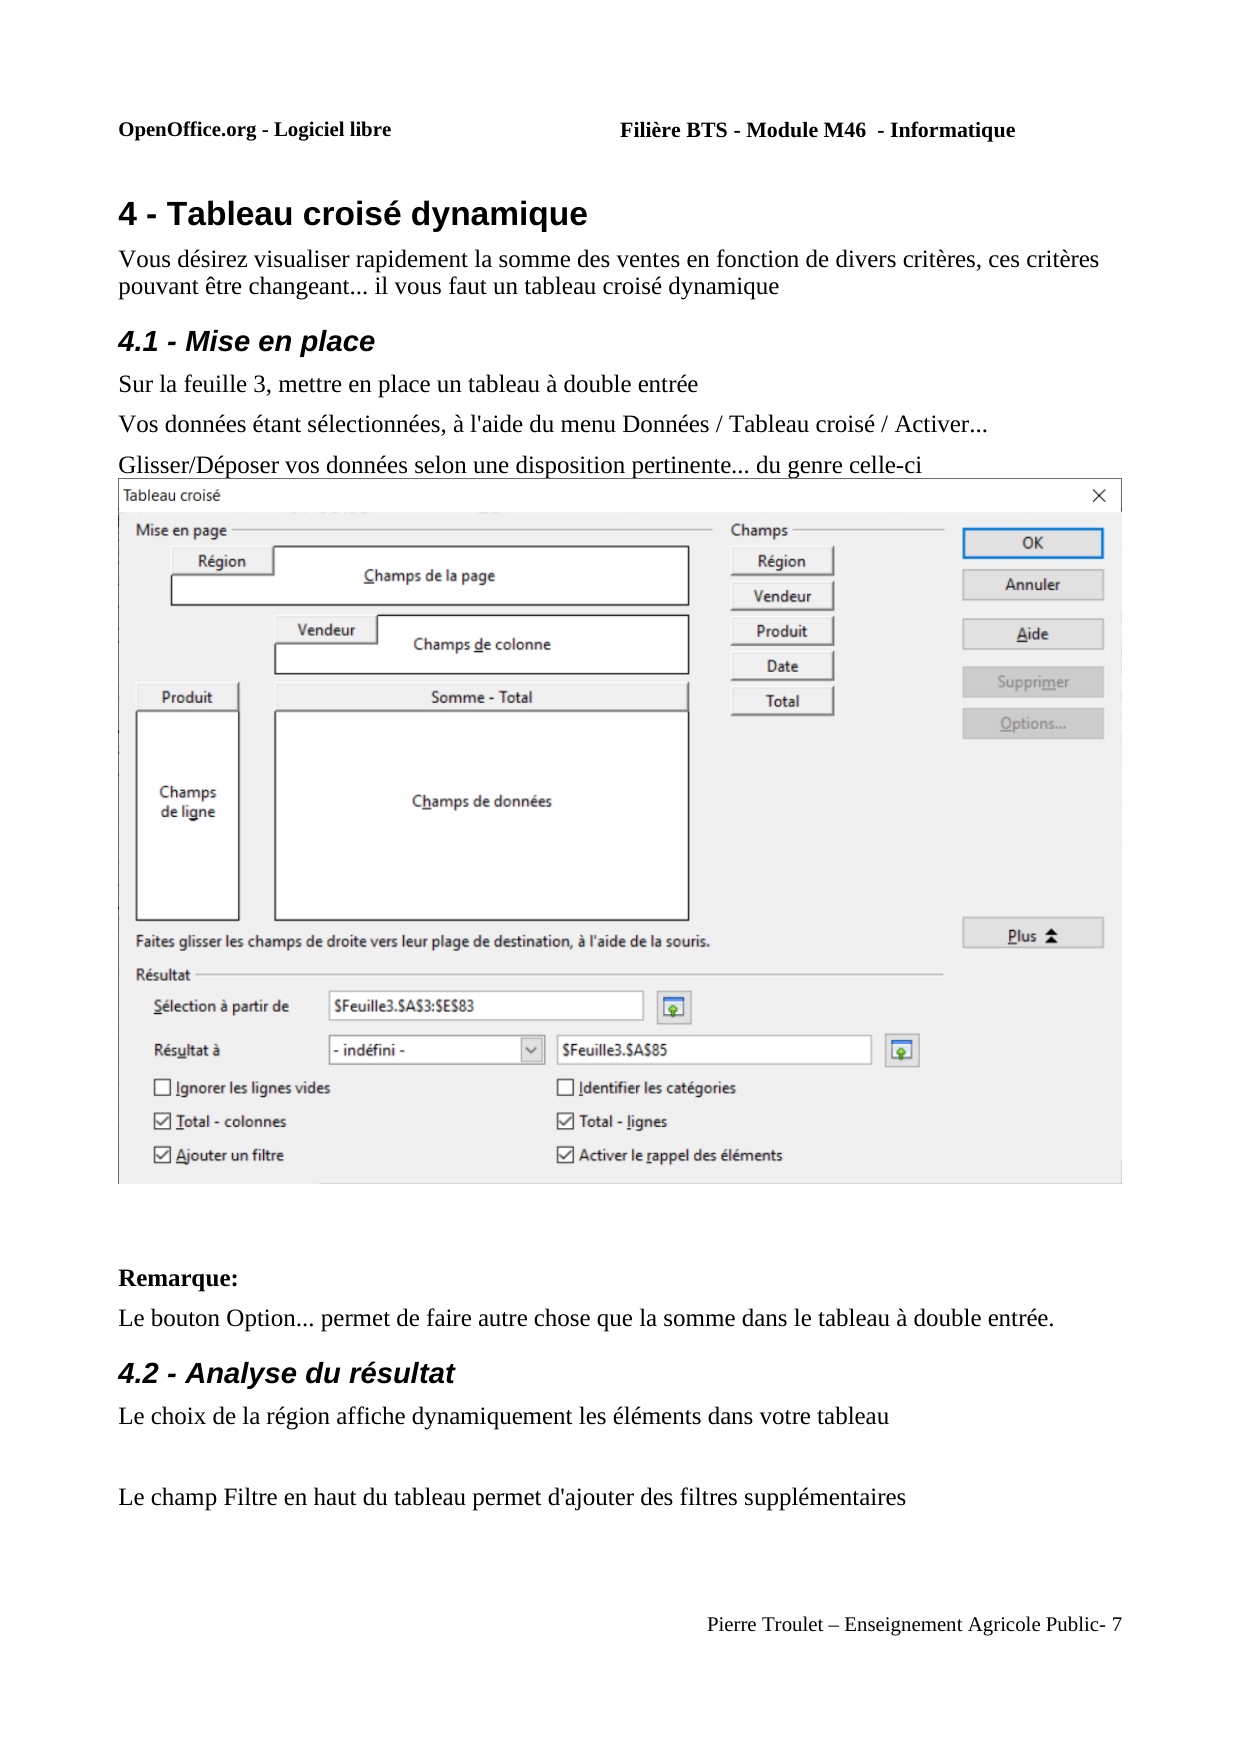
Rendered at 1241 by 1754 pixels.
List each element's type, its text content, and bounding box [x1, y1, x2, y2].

text Le champ Filtre en haut du tableau permet d'ajouter des filtres supplémentaires [118, 1483, 1122, 1511]
subtitle Mise en place [118, 325, 1122, 358]
subtitle Analyse du résultat [118, 1357, 1122, 1390]
text Vous désirez visualiser rapidement la somme des ventes en fonction de divers critères, ces critères pouvant être changeant... il vous faut un tableau croisé dynamique [118, 245, 1122, 300]
picture [118, 478, 1122, 1184]
text Le bouton Option... permet de faire autre chose que la somme dans le tableau à double entrée. [118, 1304, 1122, 1332]
subtitle Tableau croisé dynamique [118, 195, 1122, 232]
text Vos données étant sélectionnées, à l'aide du menu Données / Tableau croisé / Activer... [118, 411, 1122, 438]
text Le choix de la région affiche dynamiquement les éléments dans votre tableau [118, 1402, 1122, 1430]
text Sur la feuille 3, mettre en place un tableau à double entrée [118, 370, 1122, 398]
text Remarque: [118, 1264, 1122, 1292]
text Glisser/Déposer vos données selon une disposition pertinente... du genre celle-ci [118, 451, 1122, 478]
